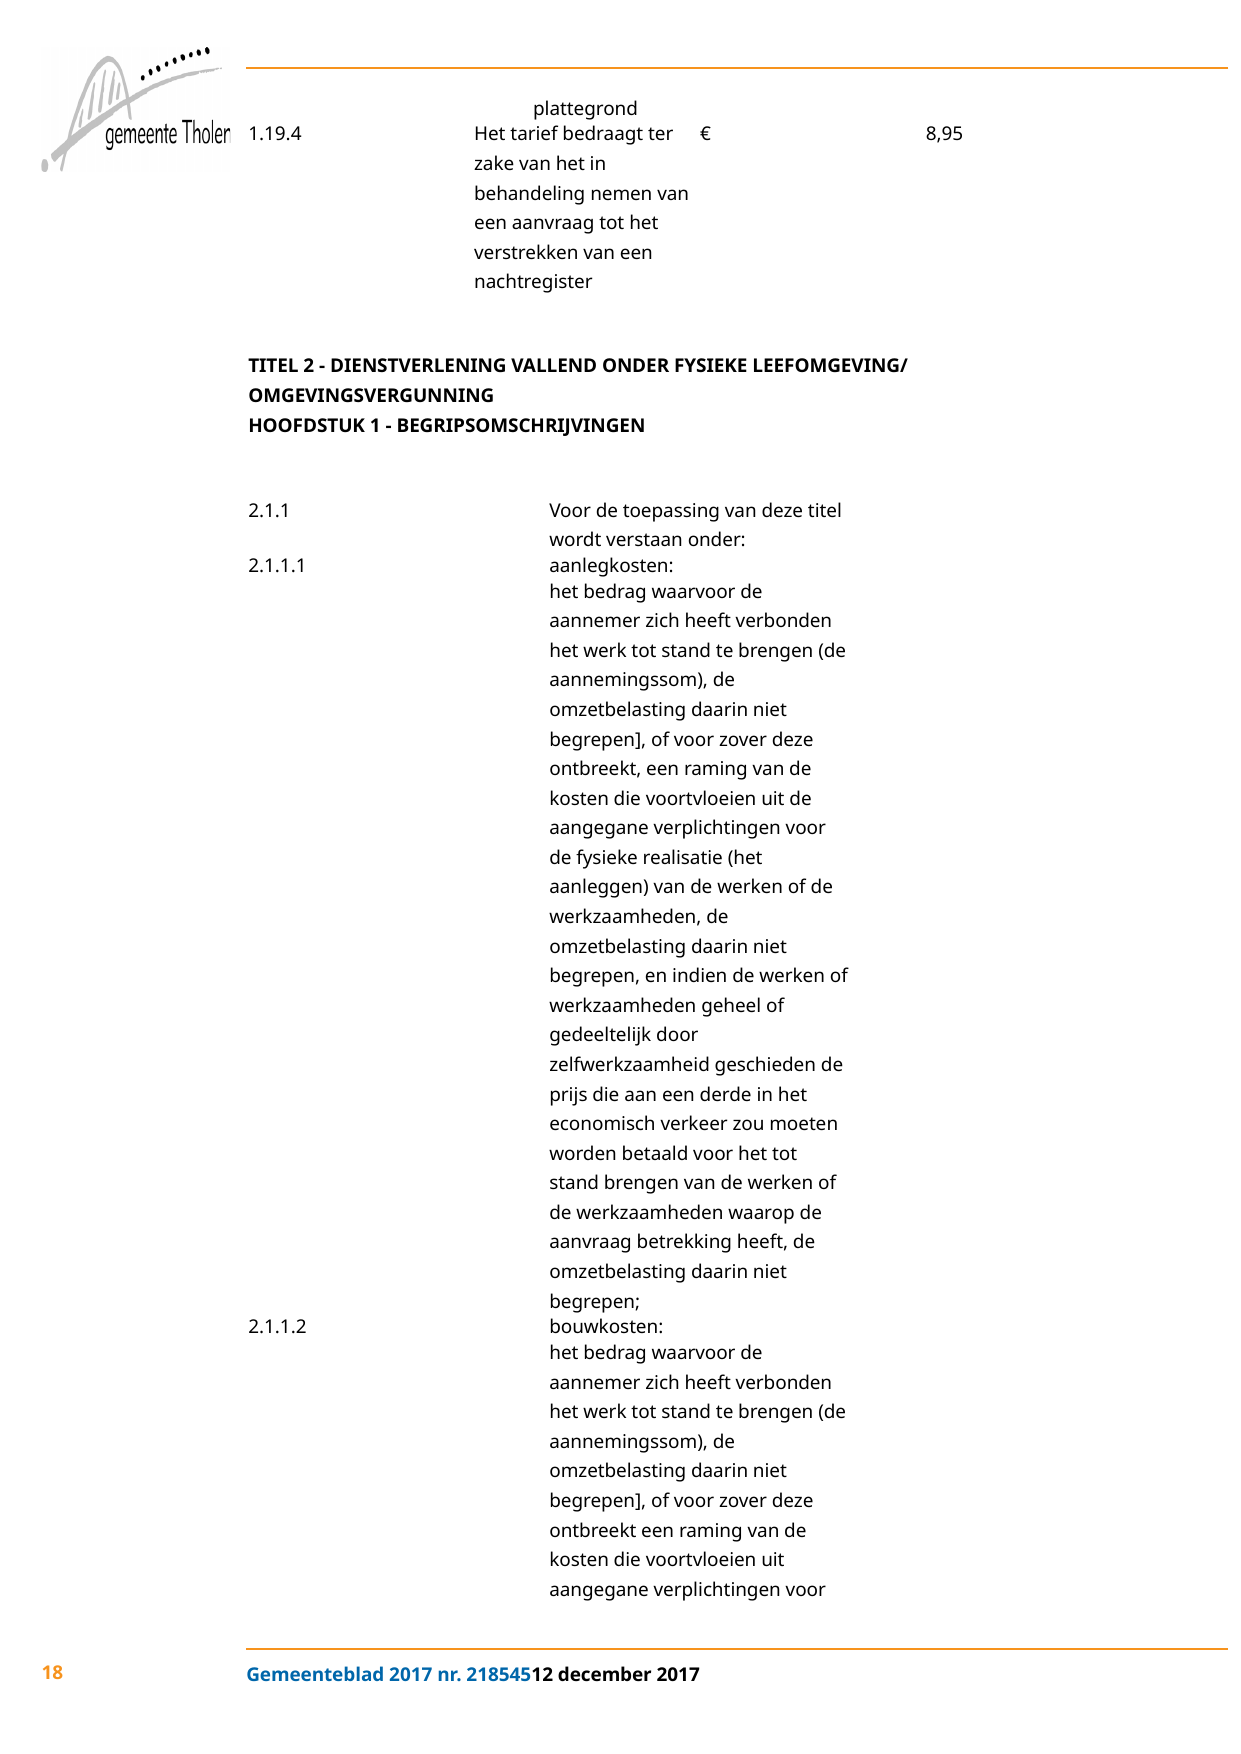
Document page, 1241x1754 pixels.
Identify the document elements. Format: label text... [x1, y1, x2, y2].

table_cell aanlegkosten: [549, 552, 850, 578]
table_cell € [700, 121, 926, 294]
table_cell het bedrag waarvoor de aannemer zich heeft verbonden het werk tot stand te brengen (de aannemingssom), de omzetbelasting daarin niet begrepen], of voor zover deze ontbreekt, een raming van de kosten die voortvloeien uit de aangegane verplichtingen voor de fysieke realisatie (het aanleggen) van de werken of de werkzaamheden, de omzetbelasting daarin niet begrepen, en indien de werken of werkzaamheden geheel of gedeeltelijk door zelfwerkzaamheid geschieden de prijs die aan een derde in het economisch verkeer zou moeten worden betaald voor het tot stand brengen van de werken of de werkzaamheden waarop de aanvraag betrekking heeft, de omzetbelasting daarin niet begrepen; [549, 578, 850, 1314]
table_header [248, 471, 549, 497]
table_cell [248, 95, 474, 121]
table_cell Het tarief bedraagt ter zake van het in behandeling nemen van een aanvraag tot het verstrekken van een nachtregister [474, 121, 700, 294]
table_cell [850, 578, 1152, 1314]
table_cell [248, 294, 474, 320]
table_cell 2.1.1 [248, 497, 549, 552]
table_cell [926, 294, 1152, 320]
table_cell [850, 497, 1152, 552]
table_cell 8,95 [926, 121, 1152, 294]
table_cell 2.1.1.2 [248, 1314, 549, 1339]
table_cell 1.19.4 [248, 121, 474, 294]
text TITEL 2 - DIENSTVERLENING VALLEND ONDER FYSIEKE LEEFOMGEVING/ OMGEVINGSVERGUNNING [248, 353, 1152, 408]
table_cell 2.1.1.1 [248, 552, 549, 578]
table_cell [700, 95, 926, 121]
table_header [549, 471, 850, 497]
table_cell het bedrag waarvoor de aannemer zich heeft verbonden het werk tot stand te brengen (de aannemingssom), de omzetbelasting daarin niet begrepen], of voor zover deze ontbreekt een raming van de kosten die voortvloeien uit aangegane verplichtingen voor [549, 1339, 850, 1602]
picture [41, 47, 231, 172]
table_cell [850, 1314, 1152, 1339]
table_cell [926, 95, 1152, 121]
table_cell [850, 1339, 1152, 1602]
table_cell [474, 294, 700, 320]
table_cell [248, 578, 549, 1314]
table_cell plattegrond [474, 95, 700, 121]
table_cell bouwkosten: [549, 1314, 850, 1339]
text HOOFDSTUK 1 - BEGRIPSOMSCHRIJVINGEN [248, 412, 1152, 438]
table_cell [248, 1339, 549, 1602]
table_cell Voor de toepassing van deze titel wordt verstaan onder: [549, 497, 850, 552]
table_cell [700, 294, 926, 320]
table_cell [850, 552, 1152, 578]
table_header [850, 471, 1152, 497]
